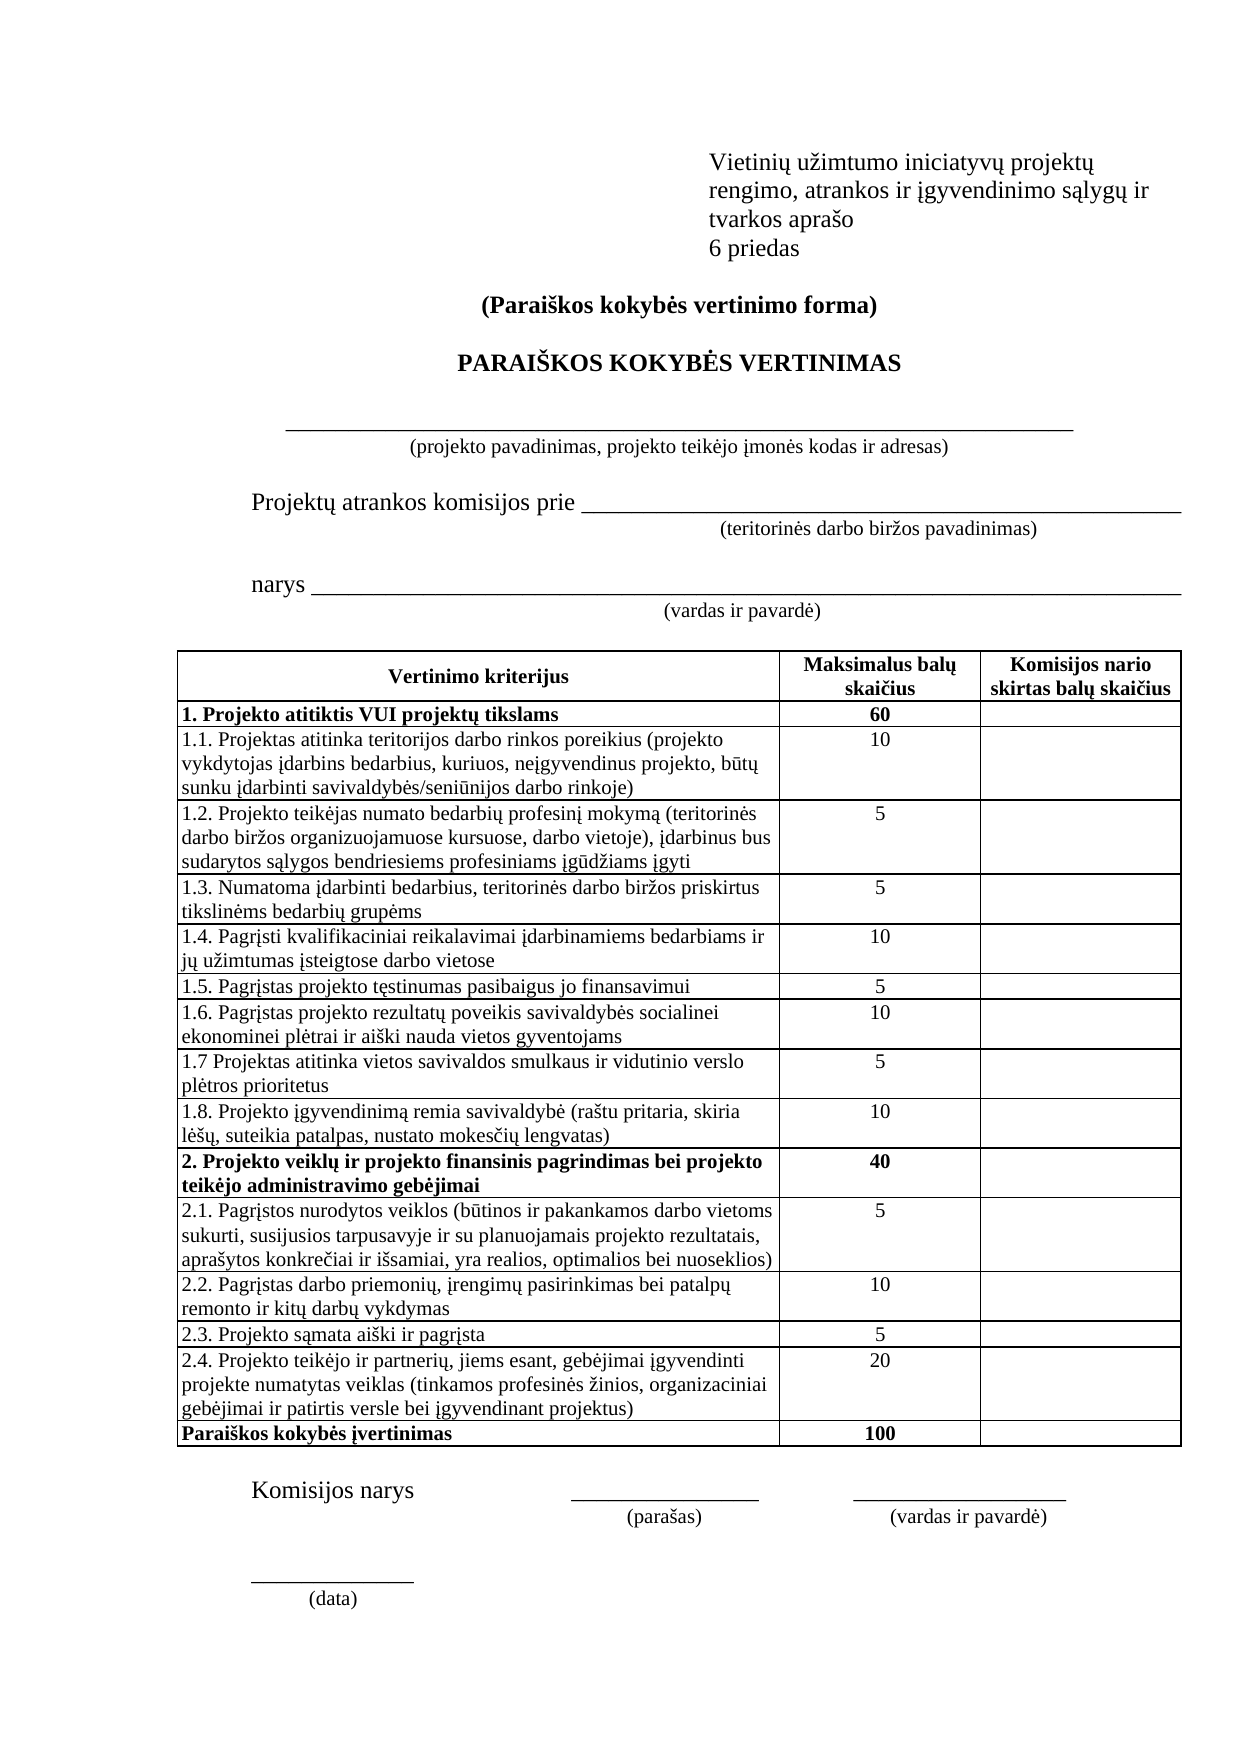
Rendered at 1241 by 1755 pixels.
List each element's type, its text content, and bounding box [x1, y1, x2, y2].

table_cell [981, 1272, 1180, 1320]
table_cell 5 [976, 974, 980, 998]
table_cell 10 [780, 1272, 980, 1320]
table_cell 60 [976, 702, 980, 726]
text Vietinių užimtumo iniciatyvų projektų [177, 147, 1181, 176]
table_cell 100 [780, 1421, 784, 1445]
text PARAIŠKOS KOKYBĖS VERTINIMAS [177, 348, 1181, 377]
text (Paraiškos kokybės vertinimo forma) [177, 291, 1181, 319]
table_cell [981, 1099, 1180, 1147]
text 6 priedas [177, 233, 1181, 262]
table_cell 5 [780, 974, 784, 998]
table_cell [981, 1149, 1180, 1197]
table_cell 100 [976, 1421, 980, 1445]
table_cell [981, 925, 1180, 972]
table_cell 5 [780, 875, 980, 923]
table_cell 10 [780, 925, 980, 972]
text Komisijos narys _______________ _________________ [177, 1476, 1181, 1504]
table_cell [981, 1050, 1180, 1097]
table_cell 5 [780, 1322, 784, 1346]
table_cell 10 [780, 727, 980, 799]
text _______________________________________________________________ [177, 406, 1181, 434]
table_cell 10 [780, 1000, 980, 1048]
table_cell [981, 1348, 1180, 1420]
table_cell 20 [780, 1348, 980, 1420]
table_cell 5 [780, 1050, 980, 1097]
table_cell 40 [780, 1149, 980, 1197]
text (vardas ir pavardė) [177, 597, 1181, 622]
table_cell 60 [780, 702, 784, 726]
text tvarkos aprašo [177, 204, 1181, 233]
text (teritorinės darbo biržos pavadinimas) [177, 516, 1181, 540]
table_header Vertinimo kriterijus [178, 652, 779, 700]
table_cell 5 [976, 1322, 980, 1346]
text (data) [177, 1586, 1181, 1610]
table_cell [981, 1000, 1180, 1048]
table_cell [981, 1198, 1180, 1271]
text (projekto pavadinimas, projekto teikėjo įmonės kodas ir adresas) [177, 434, 1181, 458]
text (parašas) (vardas ir pavardė) [177, 1504, 1181, 1528]
table_cell [981, 801, 1180, 873]
text _____________ [177, 1557, 1181, 1586]
text rengimo, atrankos ir įgyvendinimo sąlygų ir [177, 176, 1181, 204]
table_cell 5 [780, 801, 980, 873]
text narys [177, 569, 1181, 597]
table_cell 5 [780, 1198, 980, 1271]
table_cell [981, 875, 1180, 923]
text Projektų atrankos komisijos prie [177, 487, 1181, 516]
table_cell 10 [780, 1099, 980, 1147]
table_cell [981, 727, 1180, 799]
